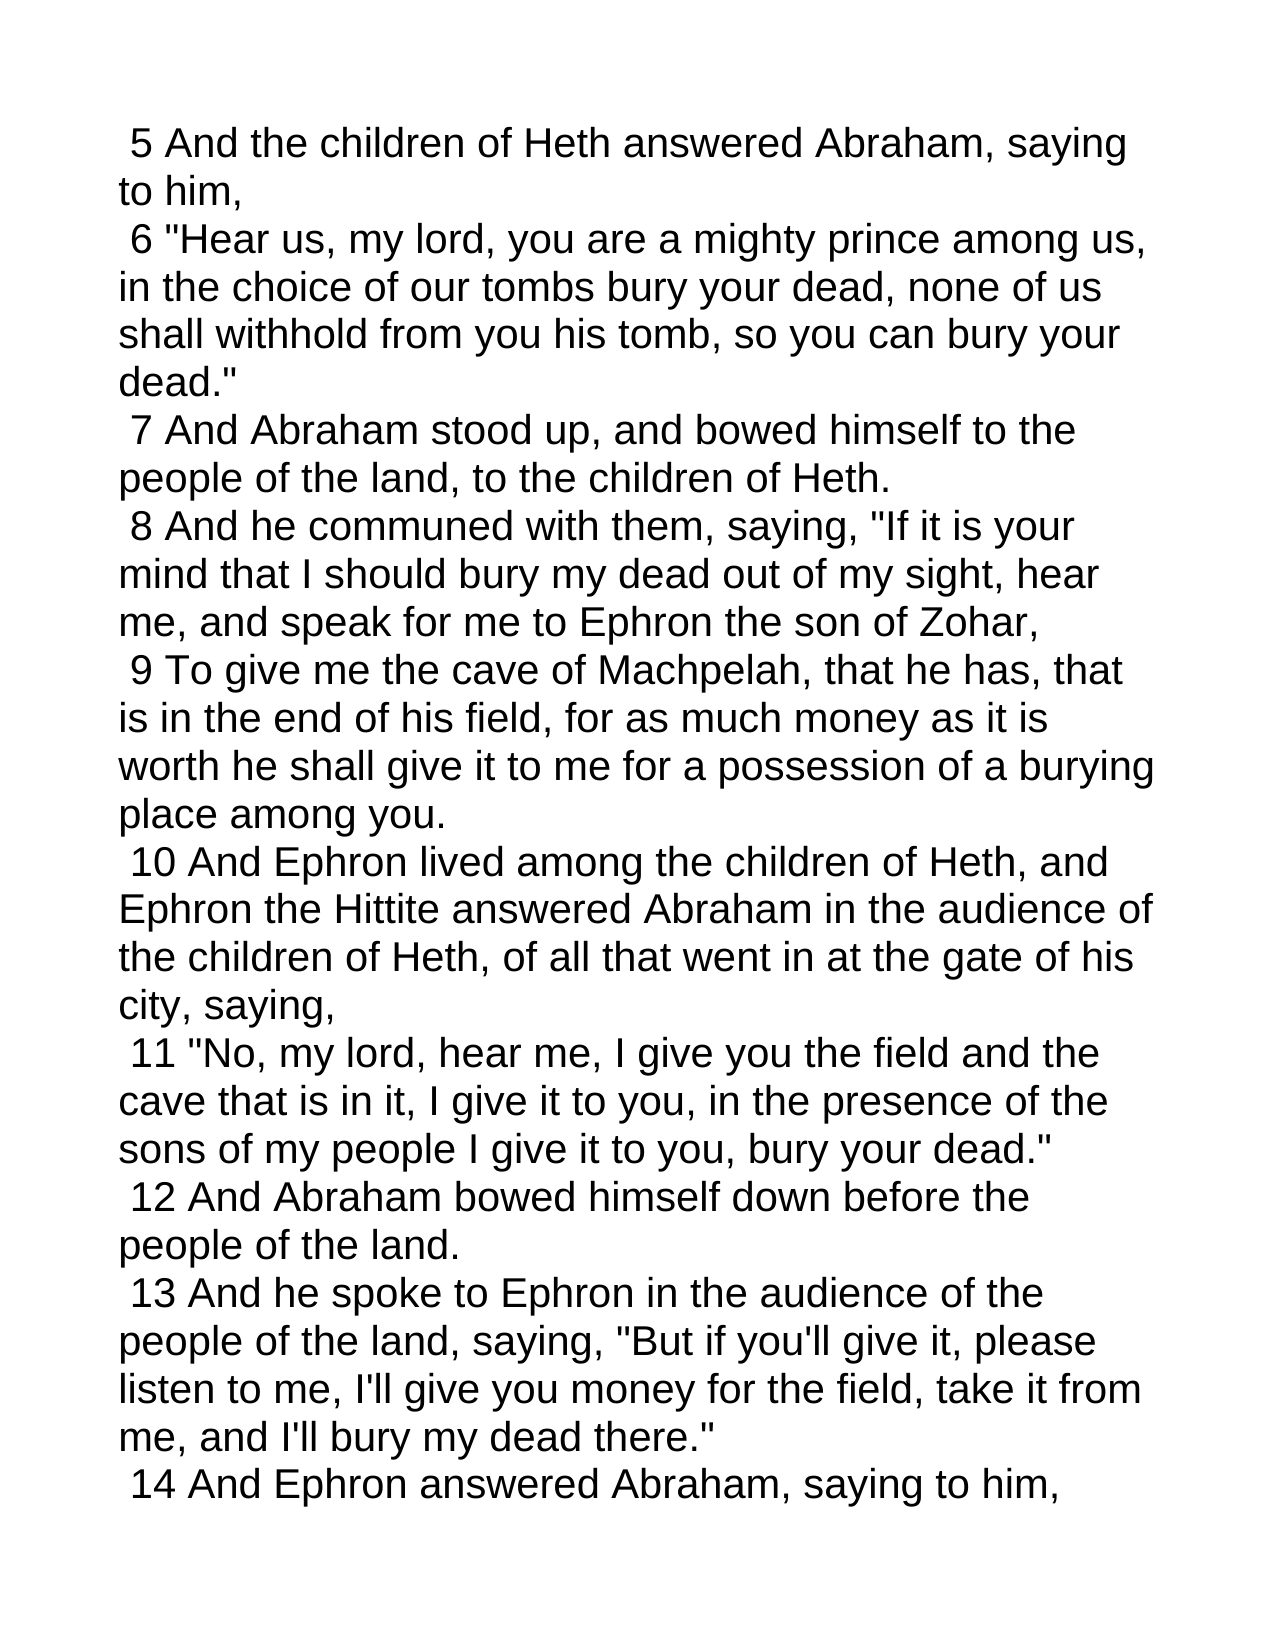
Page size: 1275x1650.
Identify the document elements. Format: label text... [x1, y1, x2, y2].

text 13 And he spoke to Ephron in the audience of the people of the land, saying, "But if you'll give it, please listen to me, I'll give you money for the field, take it from me, and I'll bury my dead there." [118, 1268, 1157, 1460]
text 9 To give me the cave of Machpelah, that he has, that is in the end of his field, for as much money as it is worth he shall give it to me for a possession of a burying place among you. [118, 645, 1157, 837]
text 6 "Hear us, my lord, you are a mighty prince among us, in the choice of our tombs bury your dead, none of us shall withhold from you his tomb, so you can bury your dead." [118, 214, 1157, 406]
text 7 And Abraham stood up, and bowed himself to the people of the land, to the children of Heth. [118, 406, 1157, 501]
text 8 And he communed with them, saying, "If it is your mind that I should bury my dead out of my sight, hear me, and speak for me to Ephron the son of Zohar, [118, 501, 1157, 645]
text 14 And Ephron answered Abraham, saying to him, [118, 1460, 1157, 1508]
text 10 And Ephron lived among the children of Heth, and Ephron the Hittite answered Abraham in the audience of the children of Heth, of all that went in at the gate of his city, saying, [118, 837, 1157, 1028]
text 12 And Abraham bowed himself down before the people of the land. [118, 1172, 1157, 1268]
text 11 "No, my lord, hear me, I give you the field and the cave that is in it, I give it to you, in the presence of the sons of my people I give it to you, bury your dead." [118, 1028, 1157, 1172]
text 5 And the children of Heth answered Abraham, saying to him, [118, 118, 1157, 214]
